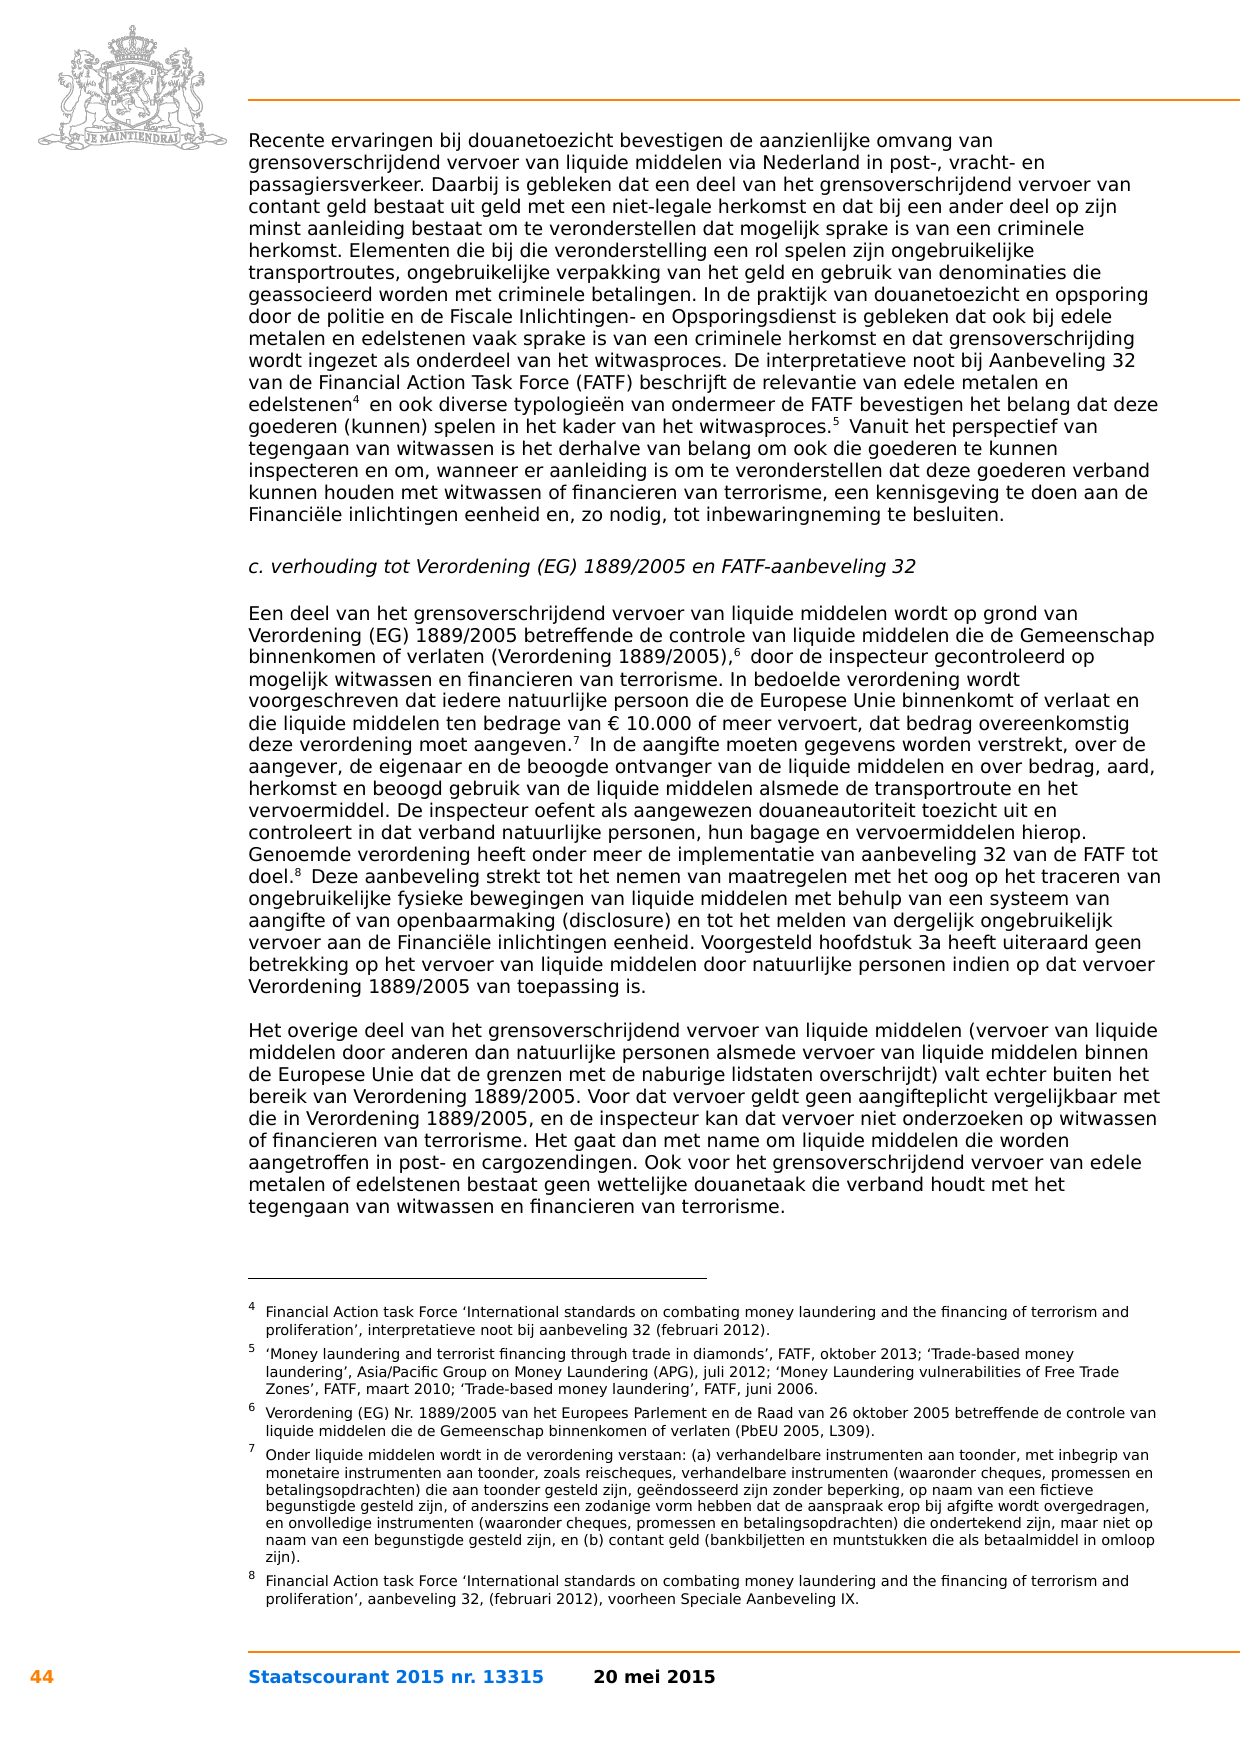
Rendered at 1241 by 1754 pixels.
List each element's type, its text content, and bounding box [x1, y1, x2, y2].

text Financial Action task Force ‘International standards on combating money laundering and the financing of terrorism and proliferation’, aanbeveling 32, (februari 2012), voorheen Speciale Aanbeveling IX. [248, 1569, 1163, 1608]
picture [38, 25, 227, 150]
text Financial Action task Force ‘International standards on combating money laundering and the financing of terrorism and proliferation’, interpretatieve noot bij aanbeveling 32 (februari 2012). [248, 1300, 1163, 1339]
text Recente ervaringen bij douanetoezicht bevestigen de aanzienlijke omvang van grensoverschrijdend vervoer van liquide middelen via Nederland in post-, vracht- en passagiersverkeer. Daarbij is gebleken dat een deel van het grensoverschrijdend vervoer van contant geld bestaat uit geld met een niet-legale herkomst en dat bij een ander deel op zijn minst aanleiding bestaat om te veronderstellen dat mogelijk sprake is van een criminele herkomst. Elementen die bij die veronderstelling een rol spelen zijn ongebruikelijke transportroutes, ongebruikelijke verpakking van het geld en gebruik van denominaties die geassocieerd worden met criminele betalingen. In de praktijk van douanetoezicht en opsporing door de politie en de Fiscale Inlichtingen- en Opsporingsdienst is gebleken dat ook bij edele metalen en edelstenen vaak sprake is van een criminele herkomst en dat grensoverschrijding wordt ingezet als onderdeel van het witwasproces. De interpretatieve noot bij Aanbeveling 32 van de Financial Action Task Force (FATF) beschrijft de relevantie van edele metalen en edelstenen en ook diverse typologieën van ondermeer de FATF bevestigen het belang dat deze goederen (kunnen) spelen in het kader van het witwasproces. Vanuit het perspectief van tegengaan van witwassen is het derhalve van belang om ook die goederen te kunnen inspecteren en om, wanneer er aanleiding is om te veronderstellen dat deze goederen verband kunnen houden met witwassen of financieren van terrorisme, een kennisgeving te doen aan de Financiële inlichtingen eenheid en, zo nodig, tot inbewaringneming te besluiten. [248, 130, 1163, 526]
subtitle c. verhouding tot Verordening (EG) 1889/2005 en FATF-aanbeveling 32 [248, 556, 1163, 577]
text Verordening (EG) Nr. 1889/2005 van het Europees Parlement en de Raad van 26 oktober 2005 betreffende de controle van liquide middelen die de Gemeenschap binnenkomen of verlaten (PbEU 2005, L309). [248, 1401, 1163, 1440]
text Onder liquide middelen wordt in de verordening verstaan: (a) verhandelbare instrumenten aan toonder, met inbegrip van monetaire instrumenten aan toonder, zoals reischeques, verhandelbare instrumenten (waaronder cheques, promessen en betalingsopdrachten) die aan toonder gesteld zijn, geëndosseerd zijn zonder beperking, op naam van een fictieve begunstigde gesteld zijn, of anderszins een zodanige vorm hebben dat de aanspraak erop bij afgifte wordt overgedragen, en onvolledige instrumenten (waaronder cheques, promessen en betalingsopdrachten) die ondertekend zijn, maar niet op naam van een begunstigde gesteld zijn, en (b) contant geld (bankbiljetten en muntstukken die als betaalmiddel in omloop zijn). [248, 1443, 1163, 1566]
text Een deel van het grensoverschrijdend vervoer van liquide middelen wordt op grond van Verordening (EG) 1889/2005 betreffende de controle van liquide middelen die de Gemeenschap binnenkomen of verlaten (Verordening 1889/2005), door de inspecteur gecontroleerd op mogelijk witwassen en financieren van terrorisme. In bedoelde verordening wordt voorgeschreven dat iedere natuurlijke persoon die de Europese Unie binnenkomt of verlaat en die liquide middelen ten bedrage van € 10.000 of meer vervoert, dat bedrag overeenkomstig deze verordening moet aangeven. In de aangifte moeten gegevens worden verstrekt, over de aangever, de eigenaar en de beoogde ontvanger van de liquide middelen en over bedrag, aard, herkomst en beoogd gebruik van de liquide middelen alsmede de transportroute en het vervoermiddel. De inspecteur oefent als aangewezen douaneautoriteit toezicht uit en controleert in dat verband natuurlijke personen, hun bagage en vervoermiddelen hierop. Genoemde verordening heeft onder meer de implementatie van aanbeveling 32 van de FATF tot doel. Deze aanbeveling strekt tot het nemen van maatregelen met het oog op het traceren van ongebruikelijke fysieke bewegingen van liquide middelen met behulp van een systeem van aangifte of van openbaarmaking (disclosure) en tot het melden van dergelijk ongebruikelijk vervoer aan de Financiële inlichtingen eenheid. Voorgesteld hoofdstuk 3a heeft uiteraard geen betrekking op het vervoer van liquide middelen door natuurlijke personen indien op dat vervoer Verordening 1889/2005 van toepassing is. [248, 602, 1163, 998]
text ‘Money laundering and terrorist financing through trade in diamonds’, FATF, oktober 2013; ‘Trade-based money laundering’, Asia/Pacific Group on Money Laundering (APG), juli 2012; ‘Money Laundering vulnerabilities of Free Trade Zones’, FATF, maart 2010; ‘Trade-based money laundering’, FATF, juni 2006. [248, 1342, 1163, 1398]
text Het overige deel van het grensoverschrijdend vervoer van liquide middelen (vervoer van liquide middelen door anderen dan natuurlijke personen alsmede vervoer van liquide middelen binnen de Europese Unie dat de grenzen met de naburige lidstaten overschrijdt) valt echter buiten het bereik van Verordening 1889/2005. Voor dat vervoer geldt geen aangifteplicht vergelijkbaar met die in Verordening 1889/2005, en de inspecteur kan dat vervoer niet onderzoeken op witwassen of financieren van terrorisme. Het gaat dan met name om liquide middelen die worden aangetroffen in post- en cargozendingen. Ook voor het grensoverschrijdend vervoer van edele metalen of edelstenen bestaat geen wettelijke douanetaak die verband houdt met het tegengaan van witwassen en financieren van terrorisme. [248, 1020, 1163, 1218]
